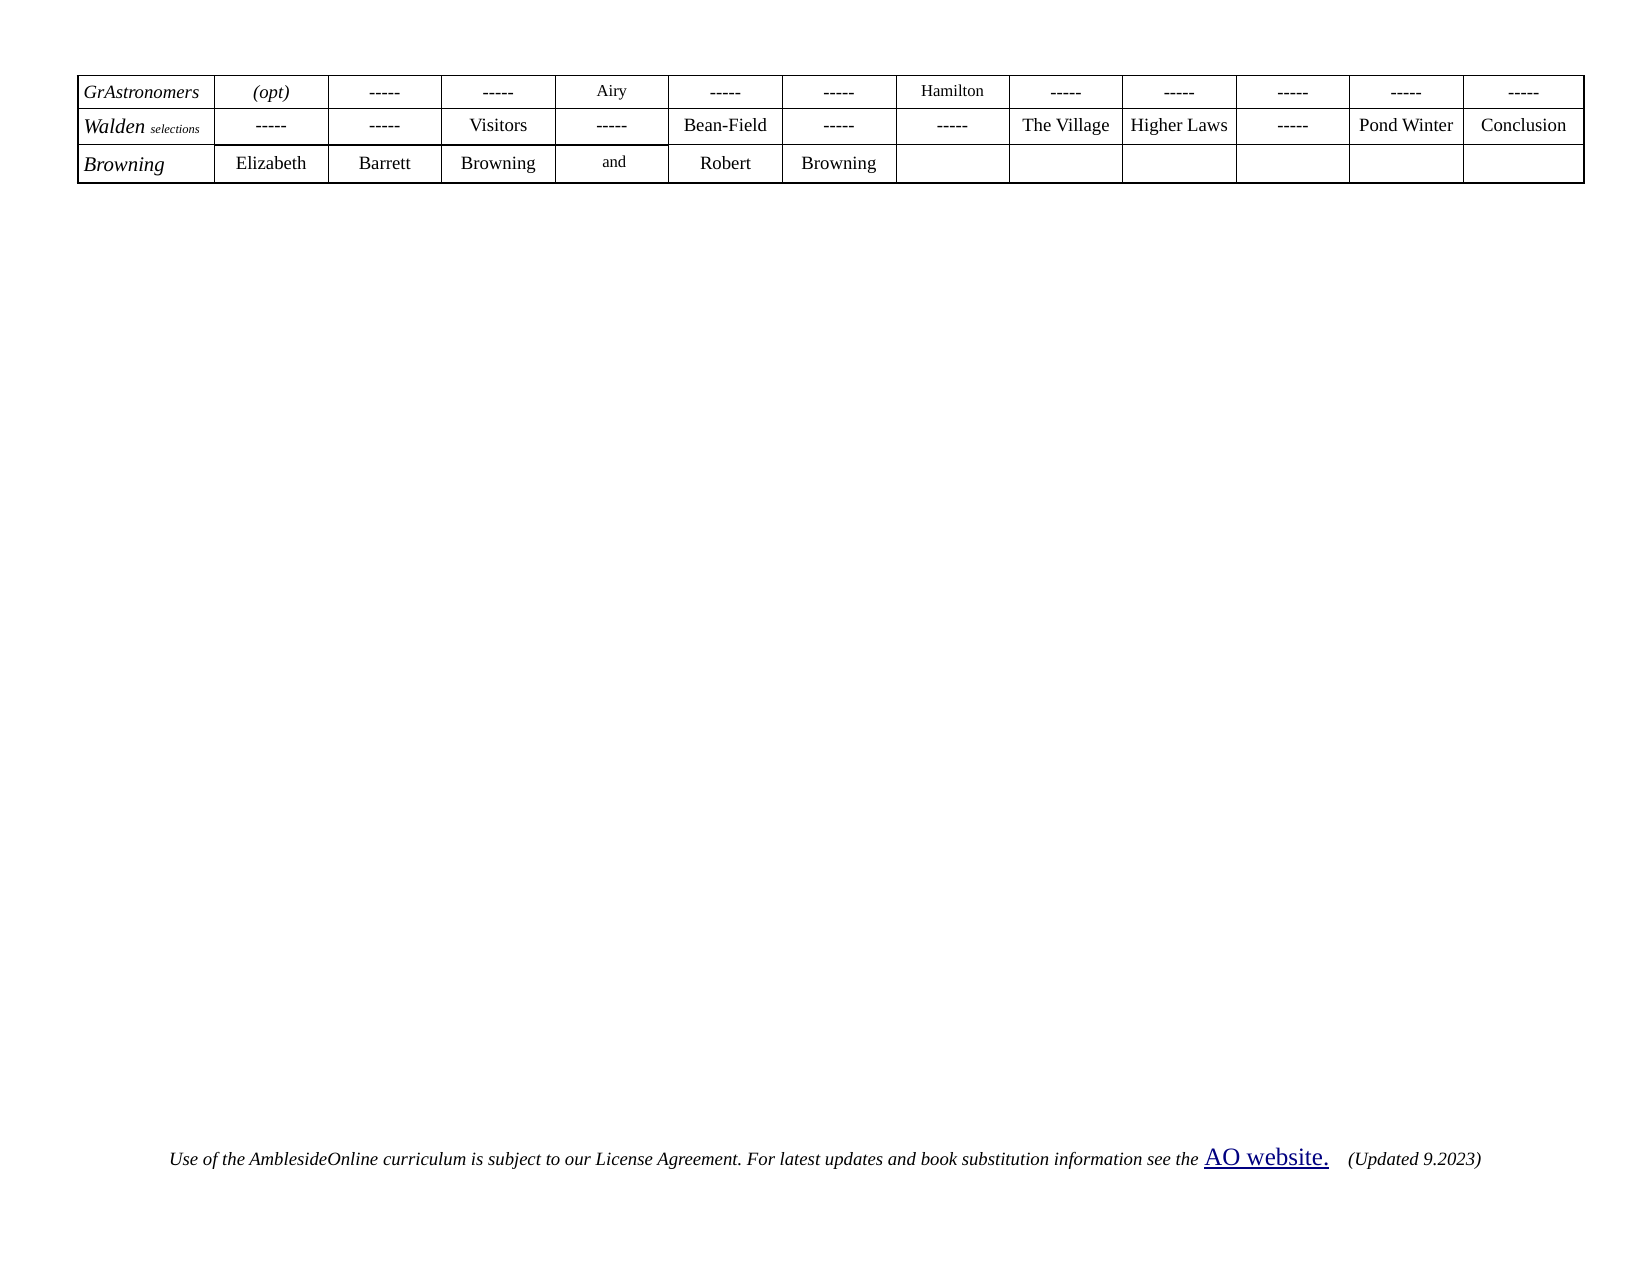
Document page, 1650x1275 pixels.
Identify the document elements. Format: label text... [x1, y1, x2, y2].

table_cell ----- [783, 76, 896, 108]
table_cell Pond Winter [1350, 109, 1463, 144]
table_cell Browning [783, 145, 896, 182]
table_cell ----- [556, 109, 668, 144]
table_cell ----- [1350, 76, 1463, 108]
table_cell and [556, 146, 668, 182]
table_cell ----- [1010, 76, 1122, 108]
table_cell [1123, 145, 1236, 182]
table_cell [1237, 145, 1349, 182]
table_cell ----- [897, 109, 1009, 144]
table_cell ----- [215, 109, 328, 144]
table_cell The Village [1010, 109, 1122, 144]
table_cell Conclusion [1464, 109, 1583, 144]
table_cell Visitors [442, 109, 555, 144]
table_cell [897, 145, 1009, 182]
table_cell Walden selections [79, 109, 214, 144]
table_cell ----- [669, 76, 782, 108]
table_cell Higher Laws [1123, 109, 1236, 144]
table_cell [1010, 145, 1122, 182]
table_cell Browning [442, 146, 555, 182]
table_cell ----- [783, 109, 896, 144]
table_cell ----- [442, 76, 555, 108]
table_cell Barrett [329, 146, 441, 182]
table_cell Bean-Field [669, 109, 782, 144]
table_cell Browning [79, 145, 214, 182]
table_cell [1464, 145, 1583, 182]
table_cell ----- [329, 76, 441, 108]
table_cell (opt) [215, 76, 328, 108]
table_cell Airy [556, 76, 668, 108]
table_cell Hamilton [897, 76, 1009, 108]
table_cell ----- [329, 109, 441, 144]
table_cell [1350, 145, 1463, 182]
table_cell ----- [1123, 76, 1236, 108]
table_cell ----- [1237, 76, 1349, 108]
table_cell GrAstronomers [79, 76, 214, 108]
table_cell Robert [669, 145, 782, 182]
table_cell Elizabeth [215, 146, 328, 182]
table_cell ----- [1237, 109, 1349, 144]
table_cell ----- [1464, 76, 1583, 108]
